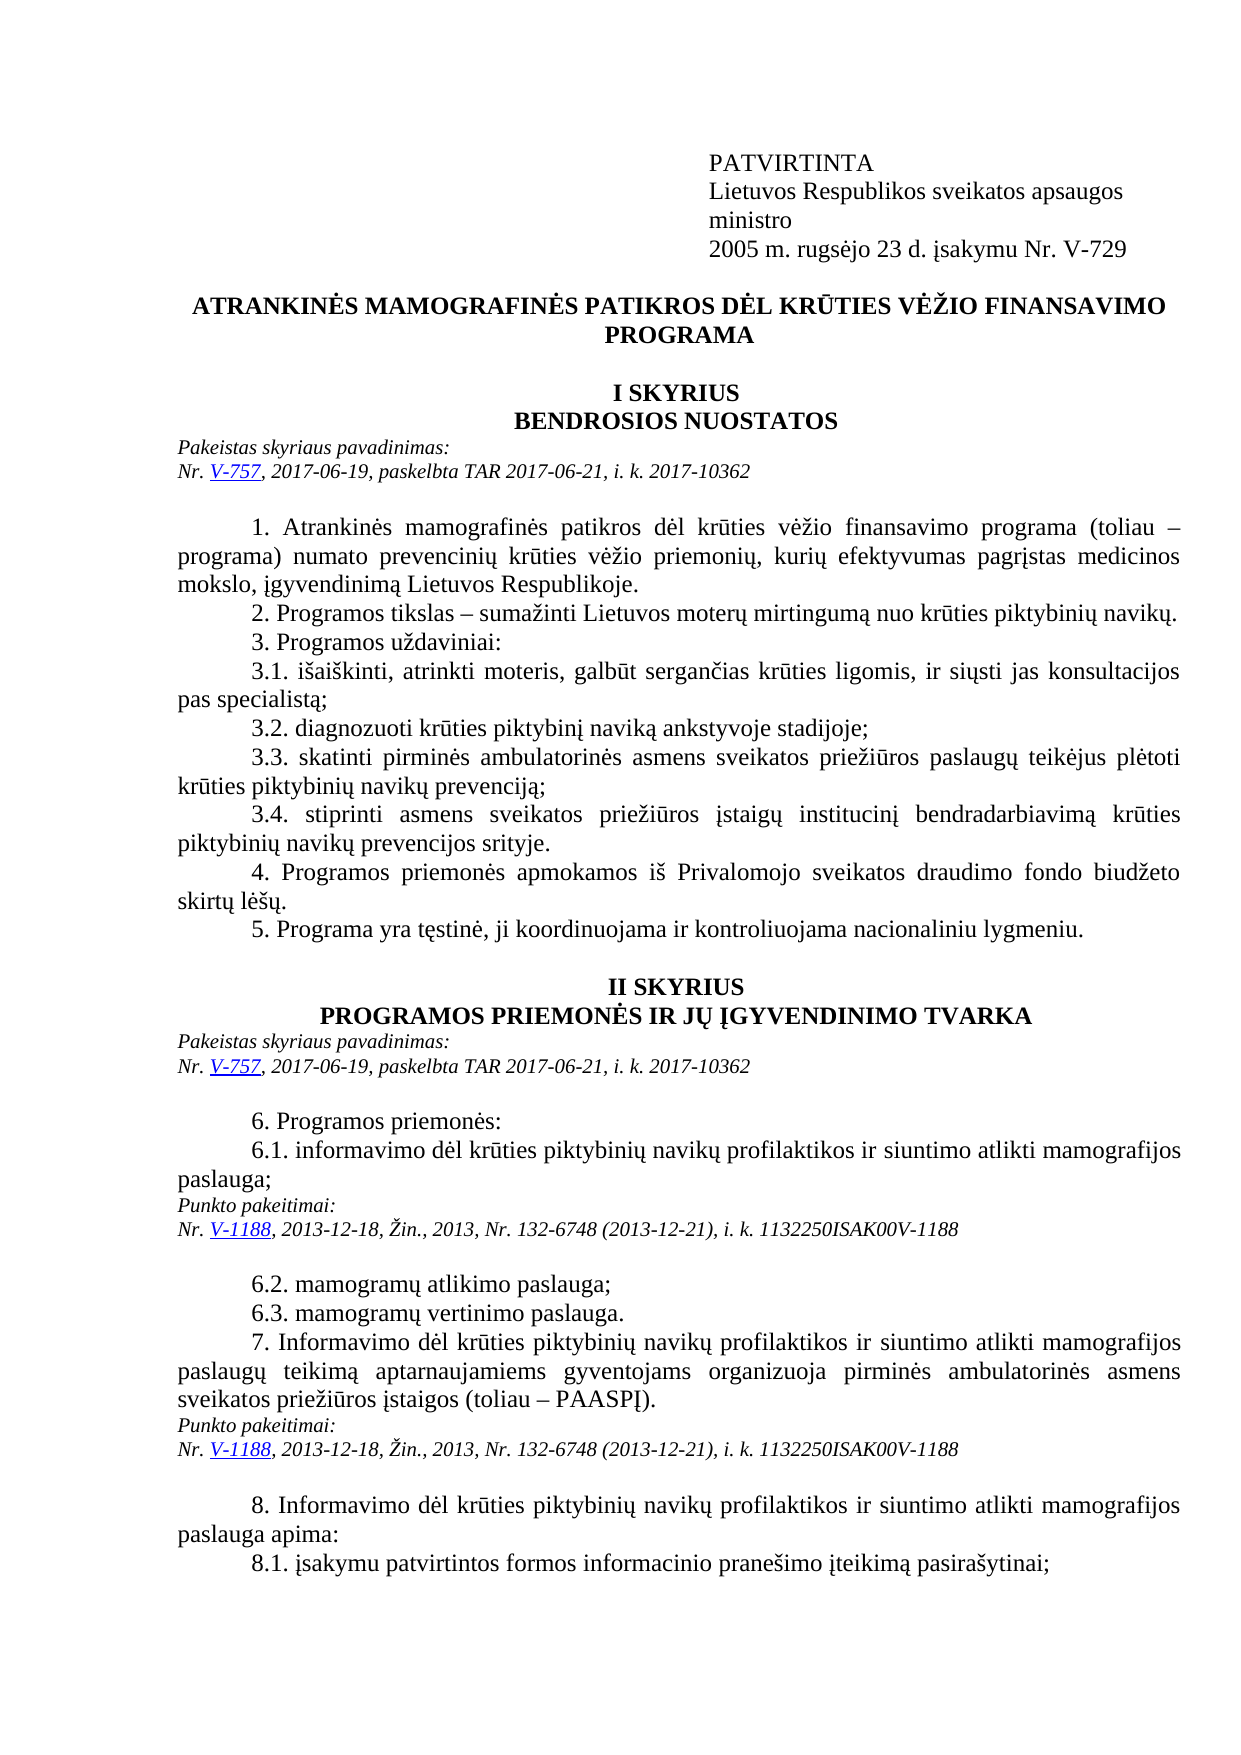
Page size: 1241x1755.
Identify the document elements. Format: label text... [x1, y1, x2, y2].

text 2. Programos tikslas – sumažinti Lietuvos moterų mirtingumą nuo krūties piktybinių navikų. [177, 598, 1181, 627]
text 3.4. stiprinti asmens sveikatos priežiūros įstaigų institucinį bendradarbiavimą krūties piktybinių navikų prevencijos srityje. [177, 799, 1181, 857]
text Nr. V-757, 2017-06-19, paskelbta TAR 2017-06-21, i. k. 2017-10362 [177, 1053, 1181, 1078]
text Nr. V-757, 2017-06-19, paskelbta TAR 2017-06-21, i. k. 2017-10362 [177, 459, 1181, 483]
text 6.3. mamogramų vertinimo paslauga. [177, 1298, 1181, 1327]
text 3. Programos uždaviniai: [177, 627, 1181, 656]
text Pakeistas skyriaus pavadinimas: [177, 435, 1181, 459]
text 4. Programos priemonės apmokamos iš Privalomojo sveikatos draudimo fondo biudžeto skirtų lėšų. [177, 857, 1181, 914]
text Punkto pakeitimai: [177, 1193, 1181, 1217]
text 3.2. diagnozuoti krūties piktybinį naviką ankstyvoje stadijoje; [177, 713, 1181, 742]
text 1. Atrankinės mamografinės patikros dėl krūties vėžio finansavimo programa (toliau – programa) numato prevencinių krūties vėžio priemonių, kurių efektyvumas pagrįstas medicinos mokslo, įgyvendinimą Lietuvos Respublikoje. [177, 512, 1181, 598]
text 3.1. išaiškinti, atrinkti moteris, galbūt sergančias krūties ligomis, ir siųsti jas konsultacijos pas specialistą; [177, 656, 1181, 713]
text 2005 m. rugsėjo 23 d. įsakymu Nr. V-729 [177, 234, 1181, 263]
text 7. Informavimo dėl krūties piktybinių navikų profilaktikos ir siuntimo atlikti mamografijos paslaugų teikimą aptarnaujamiems gyventojams organizuoja pirminės ambulatorinės asmens sveikatos priežiūros įstaigos (toliau – PAASPĮ). [177, 1327, 1181, 1413]
text 3.3. skatinti pirminės ambulatorinės asmens sveikatos priežiūros paslaugų teikėjus plėtoti krūties piktybinių navikų prevenciją; [177, 742, 1181, 799]
text 6. Programos priemonės: [177, 1106, 1181, 1135]
text II SKYRIUS PROGRAMOS PRIEMONĖS IR JŲ ĮGYVENDINIMO TVARKA [177, 972, 1181, 1029]
text I SKYRIUS BENDROSIOS NUOSTATOS [177, 378, 1181, 435]
text Nr. V-1188, 2013-12-18, Žin., 2013, Nr. 132-6748 (2013-12-21), i. k. 1132250ISAK00V-1188 [177, 1217, 1181, 1241]
text ministro [177, 205, 1181, 234]
text 8. Informavimo dėl krūties piktybinių navikų profilaktikos ir siuntimo atlikti mamografijos paslauga apima: [177, 1490, 1181, 1548]
text Pakeistas skyriaus pavadinimas: [177, 1029, 1181, 1053]
text 6.1. informavimo dėl krūties piktybinių navikų profilaktikos ir siuntimo atlikti mamografijos paslauga; [177, 1135, 1181, 1193]
text ATRANKINĖS MAMOGRAFINĖS PATIKROS DĖL KRŪTIES VĖŽIO FINANSAVIMO PROGRAMA [177, 291, 1181, 349]
text Punkto pakeitimai: [177, 1413, 1181, 1437]
text PATVIRTINTA [709, 148, 1181, 176]
text 6.2. mamogramų atlikimo paslauga; [177, 1269, 1181, 1298]
text 8.1. įsakymu patvirtintos formos informacinio pranešimo įteikimą pasirašytinai; [177, 1548, 1181, 1576]
text Nr. V-1188, 2013-12-18, Žin., 2013, Nr. 132-6748 (2013-12-21), i. k. 1132250ISAK00V-1188 [177, 1437, 1181, 1461]
text Lietuvos Respublikos sveikatos apsaugos [177, 176, 1181, 205]
text 5. Programa yra tęstinė, ji koordinuojama ir kontroliuojama nacionaliniu lygmeniu. [177, 914, 1181, 943]
